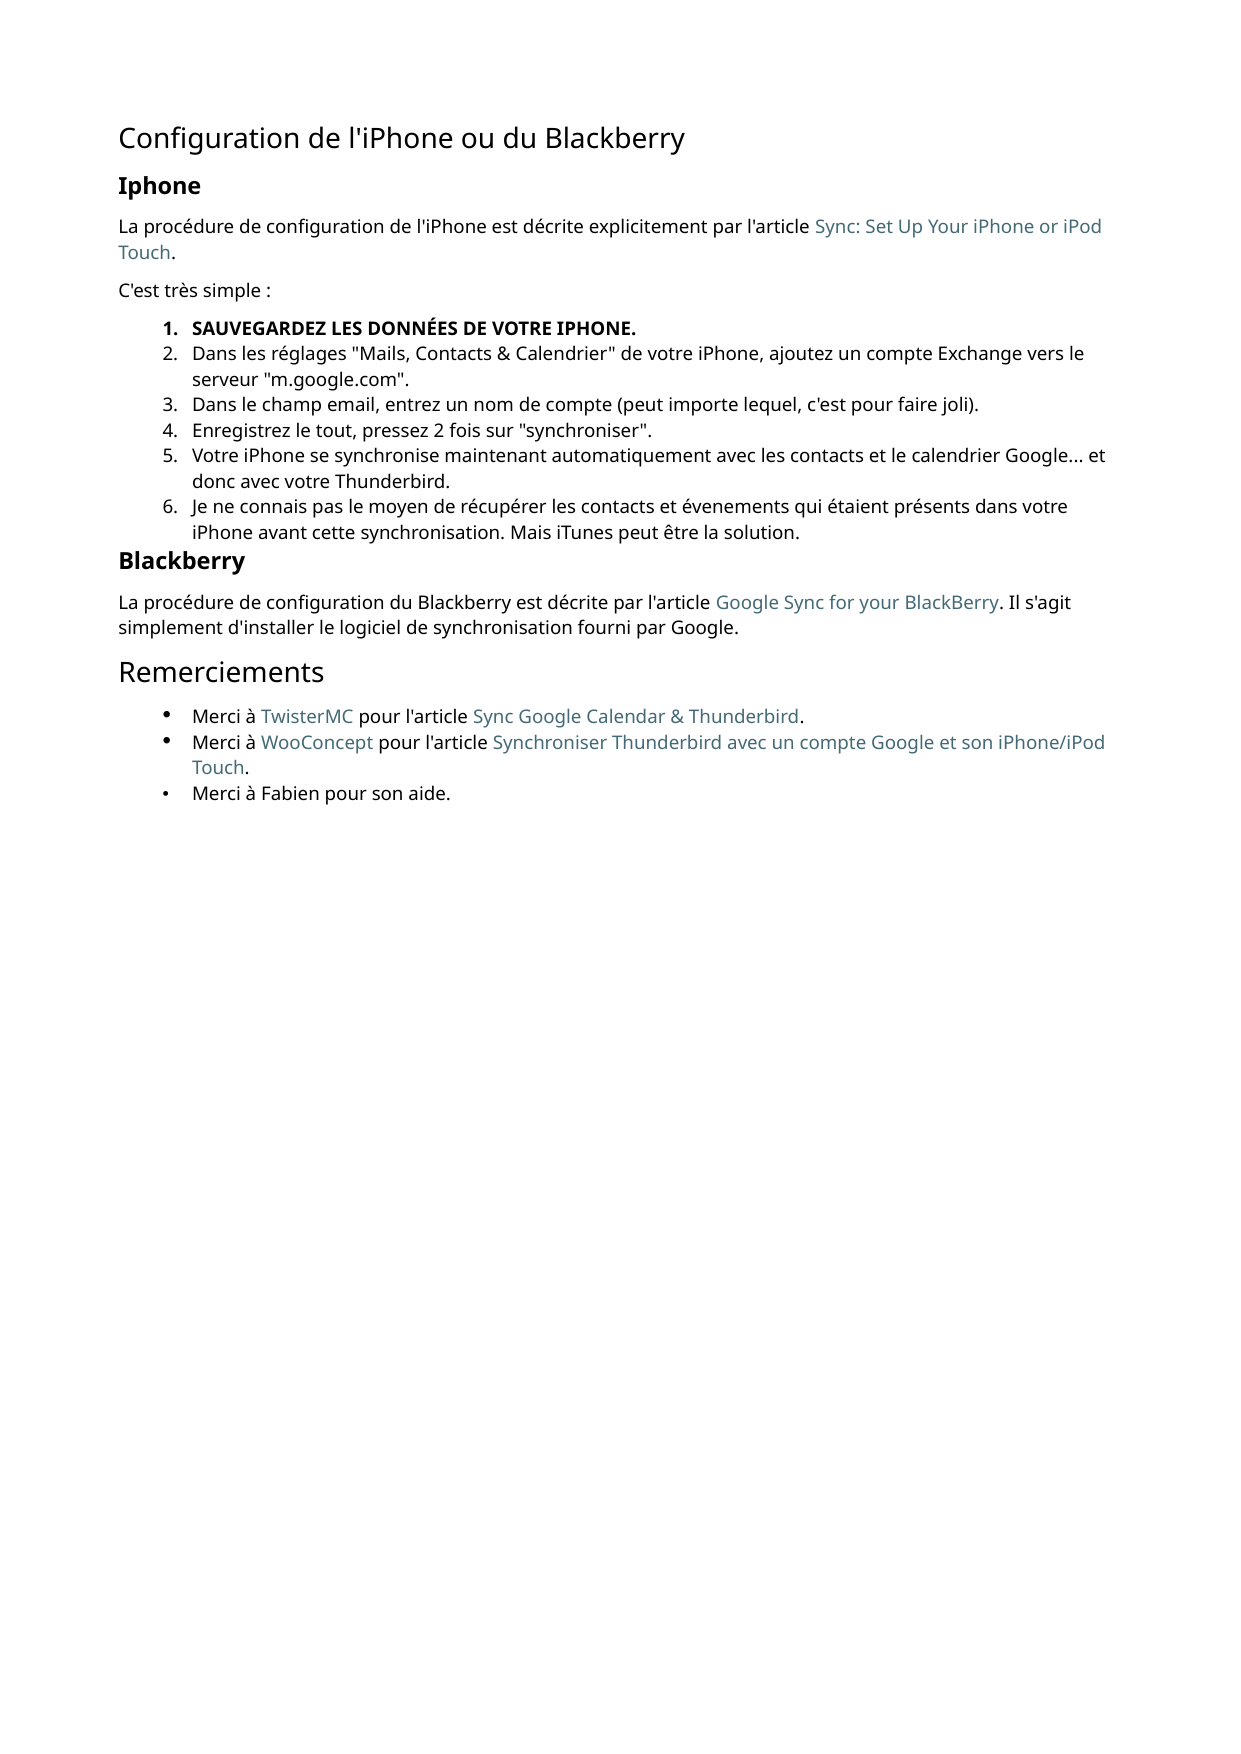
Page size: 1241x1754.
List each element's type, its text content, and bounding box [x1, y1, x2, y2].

list Merci à TwisterMC pour l'article Sync Google Calendar & Thunderbird. [162, 703, 1122, 729]
list Je ne connais pas le moyen de récupérer les contacts et évenements qui étaient présents dans votre iPhone avant cette synchronisation. Mais iTunes peut être la solution. [162, 494, 1122, 545]
list Votre iPhone se synchronise maintenant automatiquement avec les contacts et le calendrier Google... et donc avec votre Thunderbird. [162, 443, 1122, 494]
subtitle Configuration de l'iPhone ou du Blackberry [118, 118, 1122, 156]
subtitle Iphone [118, 169, 1122, 201]
text La procédure de configuration du Blackberry est décrite par l'article Google Sync for your BlackBerry. Il s'agit simplement d'installer le logiciel de synchronisation fourni par Google. [118, 589, 1122, 640]
list Merci à WooConcept pour l'article Synchroniser Thunderbird avec un compte Google et son iPhone/iPod Touch. [162, 729, 1122, 780]
list Dans les réglages "Mails, Contacts & Calendrier" de votre iPhone, ajoutez un compte Exchange vers le serveur "m.google.com". [162, 341, 1122, 392]
text La procédure de configuration de l'iPhone est décrite explicitement par l'article Sync: Set Up Your iPhone or iPod Touch. [118, 213, 1122, 264]
text C'est très simple : [118, 277, 1122, 302]
list Merci à Fabien pour son aide. [162, 780, 1122, 806]
list SAUVEGARDEZ LES DONNÉES DE VOTRE IPHONE. [162, 315, 1122, 341]
list Enregistrez le tout, pressez 2 fois sur "synchroniser". [162, 417, 1122, 443]
list Dans le champ email, entrez un nom de compte (peut importe lequel, c'est pour faire joli). [162, 392, 1122, 417]
subtitle Blackberry [118, 545, 1122, 577]
subtitle Remerciements [118, 653, 1122, 691]
